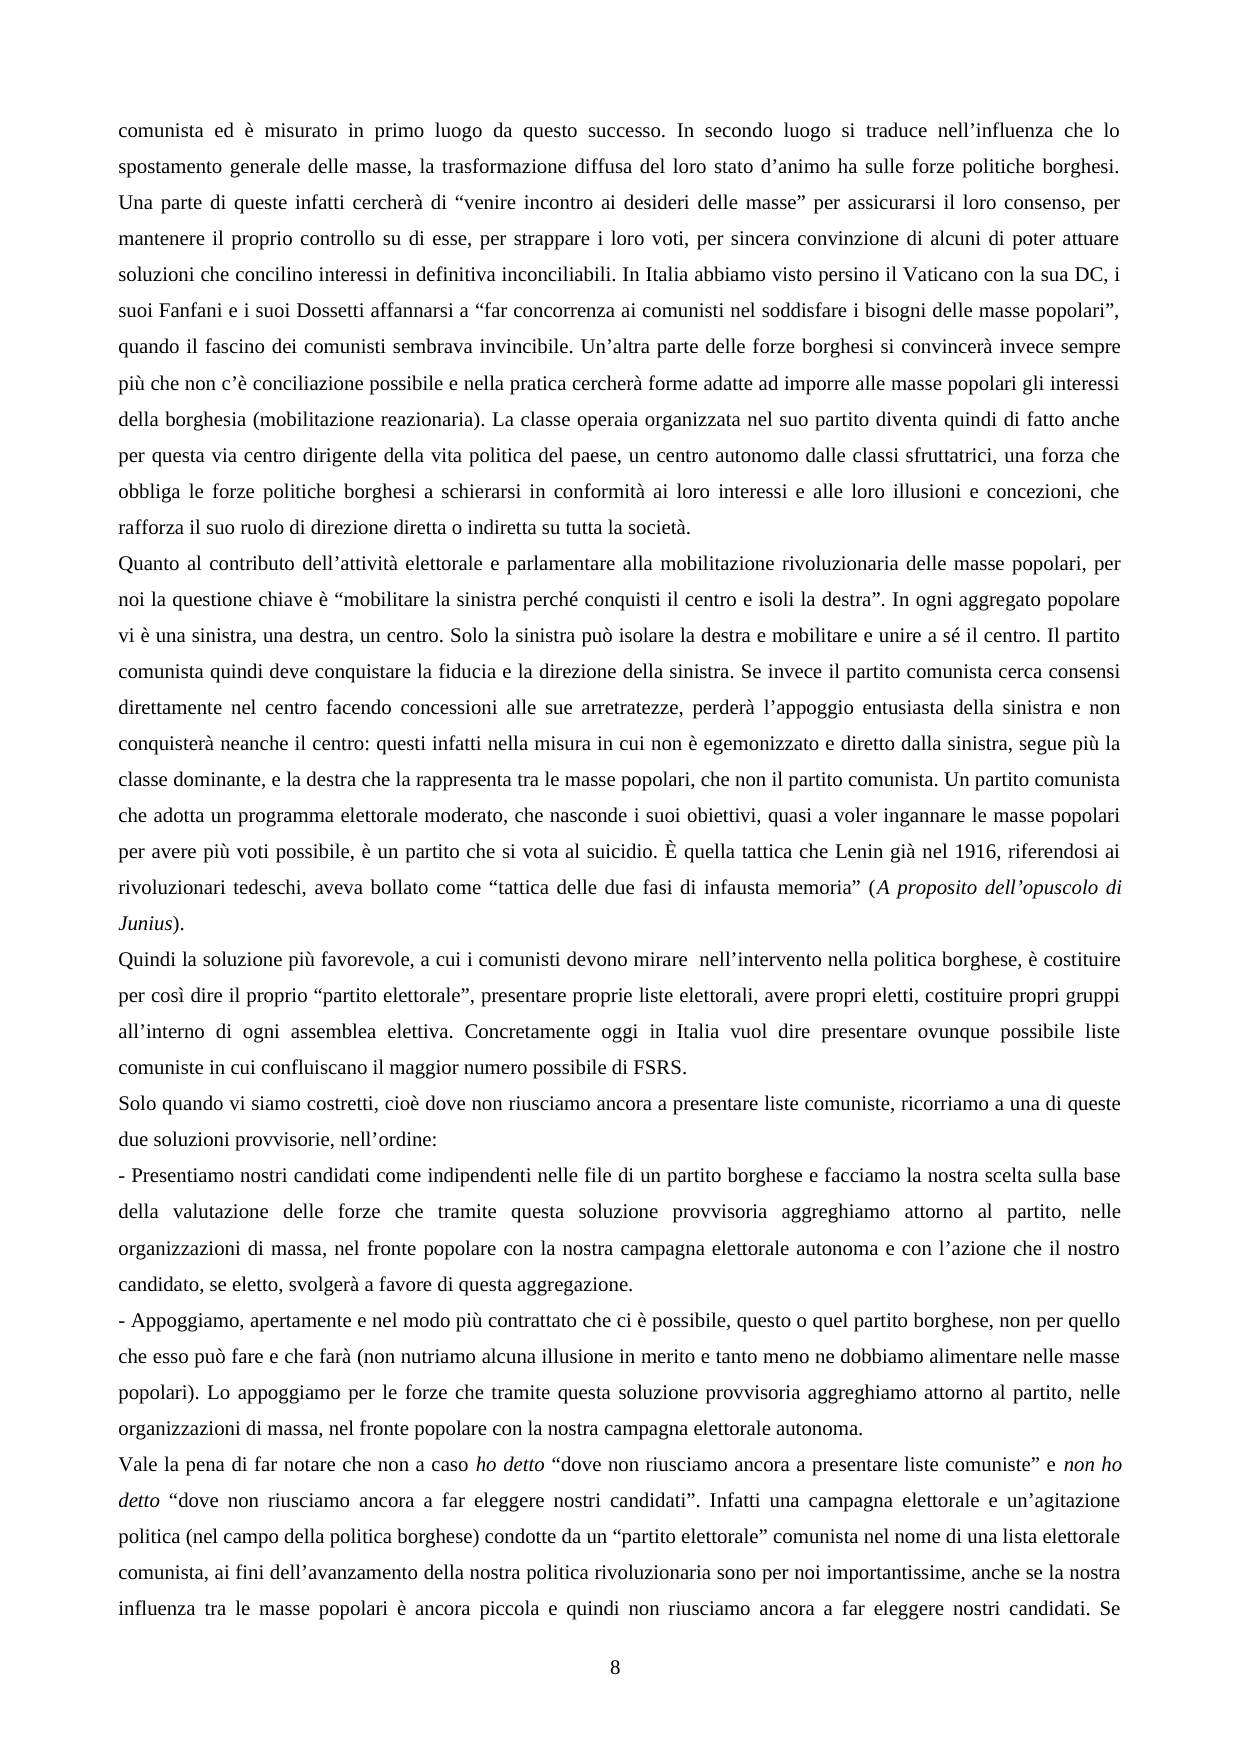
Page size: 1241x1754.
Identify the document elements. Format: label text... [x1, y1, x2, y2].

text Quindi la soluzione più favorevole, a cui i comunisti devono mirare nell’intervento nella politica borghese, è costituire per così dire il proprio “partito elettorale”, presentare proprie liste elettorali, avere propri eletti, costituire propri gruppi all’interno di ogni assemblea elettiva. Concretamente oggi in Italia vuol dire presentare ovunque possibile liste comuniste in cui confluiscano il maggior numero possibile di FSRS. [118, 947, 1122, 1079]
text Vale la pena di far notare che non a caso ho detto “dove non riusciamo ancora a presentare liste comuniste” e non ho detto “dove non riusciamo ancora a far eleggere nostri candidati”. Infatti una campagna elettorale e un’agitazione politica (nel campo della politica borghese) condotte da un “partito elettorale” comunista nel nome di una lista elettorale comunista, ai fini dell’avanzamento della nostra politica rivoluzionaria sono per noi importantissime, anche se la nostra influenza tra le masse popolari è ancora piccola e quindi non riusciamo ancora a far eleggere nostri candidati. Se [118, 1452, 1122, 1620]
text Solo quando vi siamo costretti, cioè dove non riusciamo ancora a presentare liste comuniste, ricorriamo a una di queste due soluzioni provvisorie, nell’ordine: [118, 1091, 1122, 1151]
text - Presentiamo nostri candidati come indipendenti nelle file di un partito borghese e facciamo la nostra scelta sulla base della valutazione delle forze che tramite questa soluzione provvisoria aggreghiamo attorno al partito, nelle organizzazioni di massa, nel fronte popolare con la nostra campagna elettorale autonoma e con l’azione che il nostro candidato, se eletto, svolgerà a favore di questa aggregazione. [118, 1163, 1122, 1296]
text - Appoggiamo, apertamente e nel modo più contrattato che ci è possibile, questo o quel partito borghese, non per quello che esso può fare e che farà (non nutriamo alcuna illusione in merito e tanto meno ne dobbiamo alimentare nelle masse popolari). Lo appoggiamo per le forze che tramite questa soluzione provvisoria aggreghiamo attorno al partito, nelle organizzazioni di massa, nel fronte popolare con la nostra campagna elettorale autonoma. [118, 1307, 1122, 1440]
text comunista ed è misurato in primo luogo da questo successo. In secondo luogo si traduce nell’influenza che lo spostamento generale delle masse, la trasformazione diffusa del loro stato d’animo ha sulle forze politiche borghesi. Una parte di queste infatti cercherà di “venire incontro ai desideri delle masse” per assicurarsi il loro consenso, per mantenere il proprio controllo su di esse, per strappare i loro voti, per sincera convinzione di alcuni di poter attuare soluzioni che concilino interessi in definitiva inconciliabili. In Italia abbiamo visto persino il Vaticano con la sua DC, i suoi Fanfani e i suoi Dossetti affannarsi a “far concorrenza ai comunisti nel soddisfare i bisogni delle masse popolari”, quando il fascino dei comunisti sembrava invincibile. Un’altra parte delle forze borghesi si convincerà invece sempre più che non c’è conciliazione possibile e nella pratica cercherà forme adatte ad imporre alle masse popolari gli interessi della borghesia (mobilitazione reazionaria). La classe operaia organizzata nel suo partito diventa quindi di fatto anche per questa via centro dirigente della vita politica del paese, un centro autonomo dalle classi sfruttatrici, una forza che obbliga le forze politiche borghesi a schierarsi in conformità ai loro interessi e alle loro illusioni e concezioni, che rafforza il suo ruolo di direzione diretta o indiretta su tutta la società. [118, 118, 1122, 539]
text Quanto al contributo dell’attività elettorale e parlamentare alla mobilitazione rivoluzionaria delle masse popolari, per noi la questione chiave è “mobilitare la sinistra perché conquisti il centro e isoli la destra”. In ogni aggregato popolare vi è una sinistra, una destra, un centro. Solo la sinistra può isolare la destra e mobilitare e unire a sé il centro. Il partito comunista quindi deve conquistare la fiducia e la direzione della sinistra. Se invece il partito comunista cerca consensi direttamente nel centro facendo concessioni alle sue arretratezze, perderà l’appoggio entusiasta della sinistra e non conquisterà neanche il centro: questi infatti nella misura in cui non è egemonizzato e diretto dalla sinistra, segue più la classe dominante, e la destra che la rappresenta tra le masse popolari, che non il partito comunista. Un partito comunista che adotta un programma elettorale moderato, che nasconde i suoi obiettivi, quasi a voler ingannare le masse popolari per avere più voti possibile, è un partito che si vota al suicidio. È quella tattica che Lenin già nel 1916, riferendosi ai rivoluzionari tedeschi, aveva bollato come “tattica delle due fasi di infausta memoria” (A proposito dell’opuscolo di Junius). [118, 551, 1122, 935]
